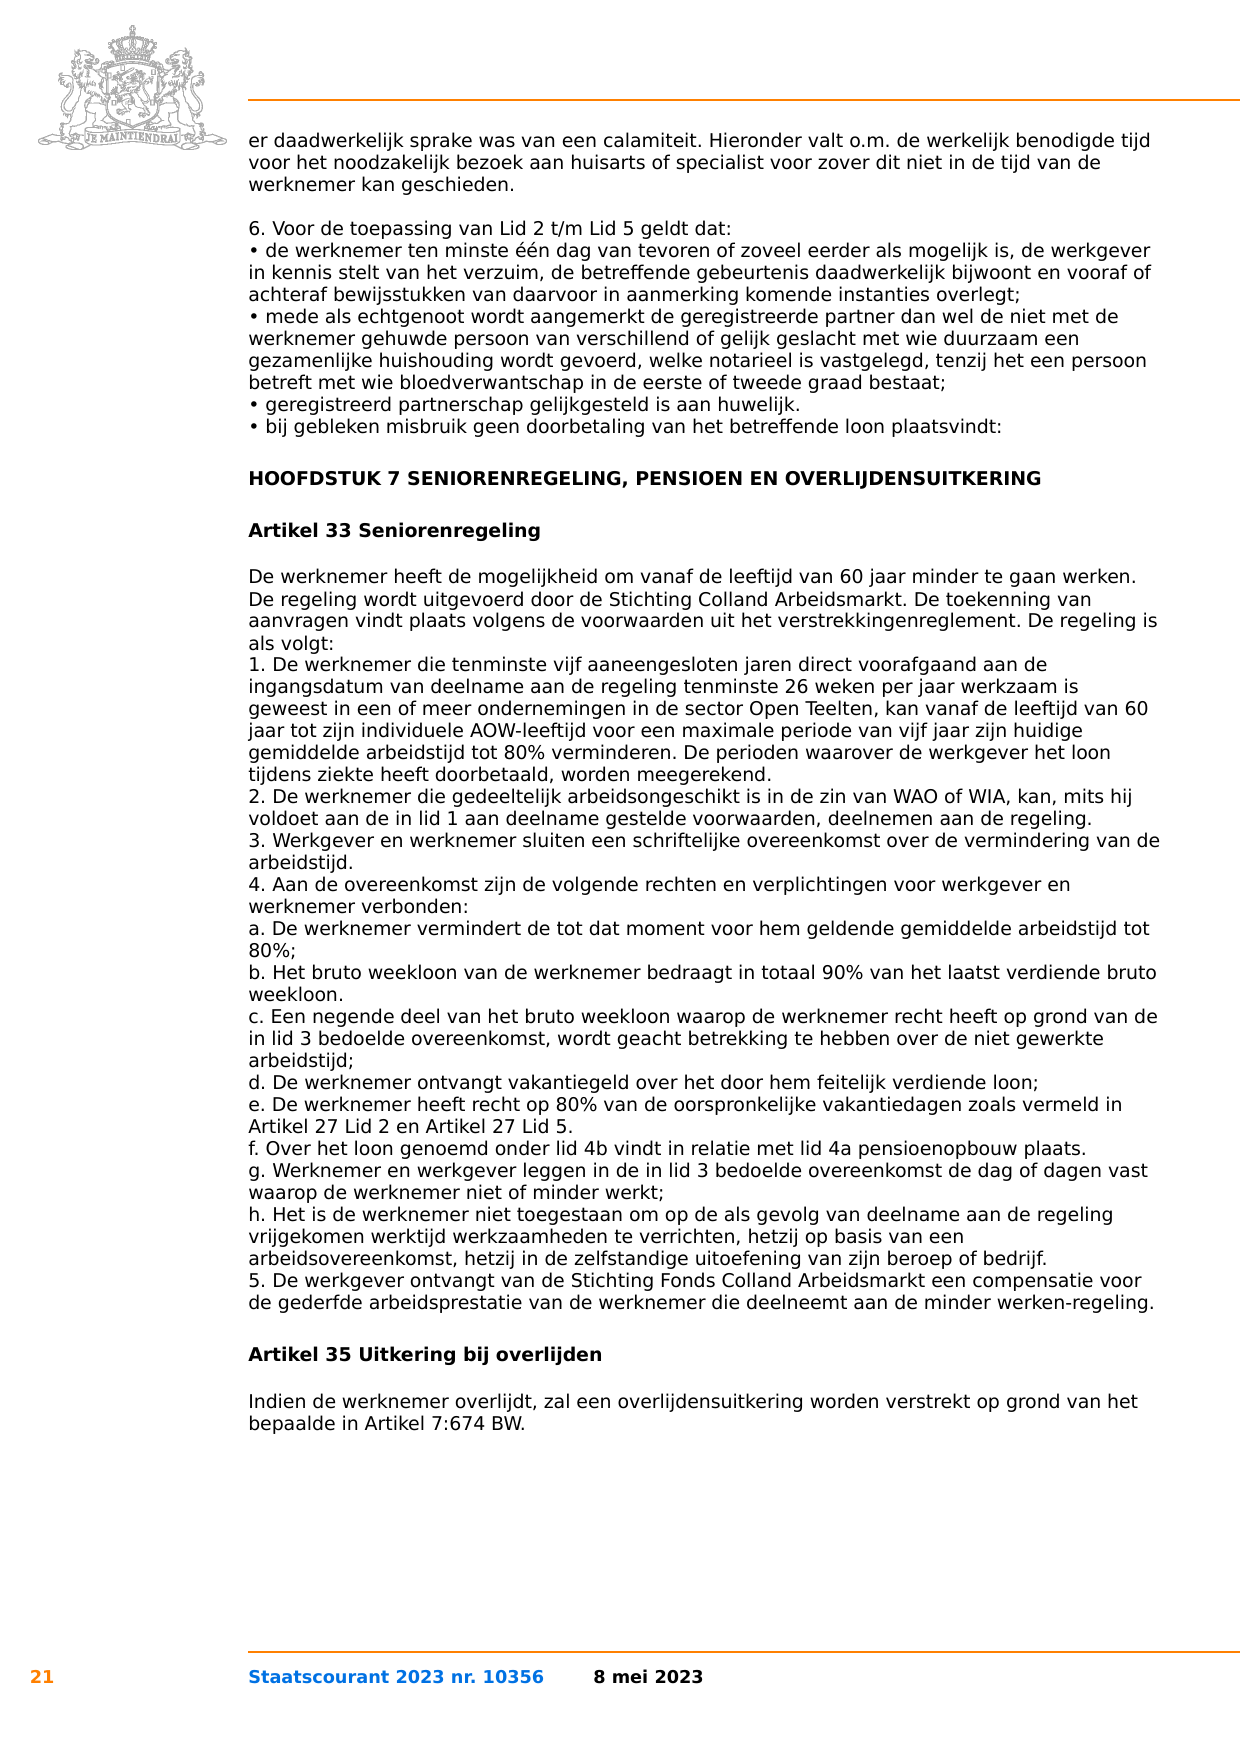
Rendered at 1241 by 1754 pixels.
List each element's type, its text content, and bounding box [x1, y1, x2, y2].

subtitle Artikel 35 Uitkering bij overlijden [248, 1344, 1163, 1366]
text • de werknemer ten minste één dag van tevoren of zoveel eerder als mogelijk is, de werkgever in kennis stelt van het verzuim, de betreffende gebeurtenis daadwerkelijk bijwoont en vooraf of achteraf bewijsstukken van daarvoor in aanmerking komende instanties overlegt; [248, 240, 1163, 306]
picture [38, 25, 227, 150]
text er daadwerkelijk sprake was van een calamiteit. Hieronder valt o.m. de werkelijk benodigde tijd voor het noodzakelijk bezoek aan huisarts of specialist voor zover dit niet in de tijd van de werknemer kan geschieden. [248, 130, 1163, 196]
text • mede als echtgenoot wordt aangemerkt de geregistreerde partner dan wel de niet met de werknemer gehuwde persoon van verschillend of gelijk geslacht met wie duurzaam een gezamenlijke huishouding wordt gevoerd, welke notarieel is vastgelegd, tenzij het een persoon betreft met wie bloedverwantschap in de eerste of tweede graad bestaat; [248, 306, 1163, 393]
text g. Werknemer en werkgever leggen in de in lid 3 bedoelde overeenkomst de dag of dagen vast waarop de werknemer niet of minder werkt; [248, 1160, 1163, 1204]
text d. De werknemer ontvangt vakantiegeld over het door hem feitelijk verdiende loon; [248, 1072, 1163, 1094]
text 5. De werkgever ontvangt van de Stichting Fonds Colland Arbeidsmarkt een compensatie voor de gederfde arbeidsprestatie van de werknemer die deelneemt aan de minder werken-regeling. [248, 1270, 1163, 1314]
text b. Het bruto weekloon van de werknemer bedraagt in totaal 90% van het laatst verdiende bruto weekloon. [248, 962, 1163, 1006]
text 6. Voor de toepassing van Lid 2 t/m Lid 5 geldt dat: [248, 218, 1163, 240]
text h. Het is de werknemer niet toegestaan om op de als gevolg van deelname aan de regeling vrijgekomen werktijd werkzaamheden te verrichten, hetzij op basis van een arbeidsovereenkomst, hetzij in de zelfstandige uitoefening van zijn beroep of bedrijf. [248, 1204, 1163, 1270]
text 3. Werkgever en werknemer sluiten een schriftelijke overeenkomst over de vermindering van de arbeidstijd. [248, 830, 1163, 874]
subtitle Artikel 33 Seniorenregeling [248, 519, 1163, 541]
text e. De werknemer heeft recht op 80% van de oorspronkelijke vakantiedagen zoals vermeld in Artikel 27 Lid 2 en Artikel 27 Lid 5. [248, 1094, 1163, 1138]
text Indien de werknemer overlijdt, zal een overlijdensuitkering worden verstrekt op grond van het bepaalde in Artikel 7:674 BW. [248, 1391, 1163, 1435]
text f. Over het loon genoemd onder lid 4b vindt in relatie met lid 4a pensioenopbouw plaats. [248, 1138, 1163, 1160]
text a. De werknemer vermindert de tot dat moment voor hem geldende gemiddelde arbeidstijd tot 80%; [248, 918, 1163, 962]
text • geregistreerd partnerschap gelijkgesteld is aan huwelijk. [248, 393, 1163, 416]
text De werknemer heeft de mogelijkheid om vanaf de leeftijd van 60 jaar minder te gaan werken. De regeling wordt uitgevoerd door de Stichting Colland Arbeidsmarkt. De toekenning van aanvragen vindt plaats volgens de voorwaarden uit het verstrekkingenreglement. De regeling is als volgt: [248, 566, 1163, 654]
text 4. Aan de overeenkomst zijn de volgende rechten en verplichtingen voor werkgever en werknemer verbonden: [248, 874, 1163, 918]
text 1. De werknemer die tenminste vijf aaneengesloten jaren direct voorafgaand aan de ingangsdatum van deelname aan de regeling tenminste 26 weken per jaar werkzaam is geweest in een of meer ondernemingen in de sector Open Teelten, kan vanaf de leeftijd van 60 jaar tot zijn individuele AOW-leeftijd voor een maximale periode van vijf jaar zijn huidige gemiddelde arbeidstijd tot 80% verminderen. De perioden waarover de werkgever het loon tijdens ziekte heeft doorbetaald, worden meegerekend. [248, 654, 1163, 786]
text c. Een negende deel van het bruto weekloon waarop de werknemer recht heeft op grond van de in lid 3 bedoelde overeenkomst, wordt geacht betrekking te hebben over de niet gewerkte arbeidstijd; [248, 1006, 1163, 1072]
subtitle HOOFDSTUK 7 SENIORENREGELING, PENSIOEN EN OVERLIJDENSUITKERING [248, 467, 1163, 489]
text • bij gebleken misbruik geen doorbetaling van het betreffende loon plaatsvindt: [248, 416, 1163, 437]
text 2. De werknemer die gedeeltelijk arbeidsongeschikt is in de zin van WAO of WIA, kan, mits hij voldoet aan de in lid 1 aan deelname gestelde voorwaarden, deelnemen aan de regeling. [248, 786, 1163, 830]
